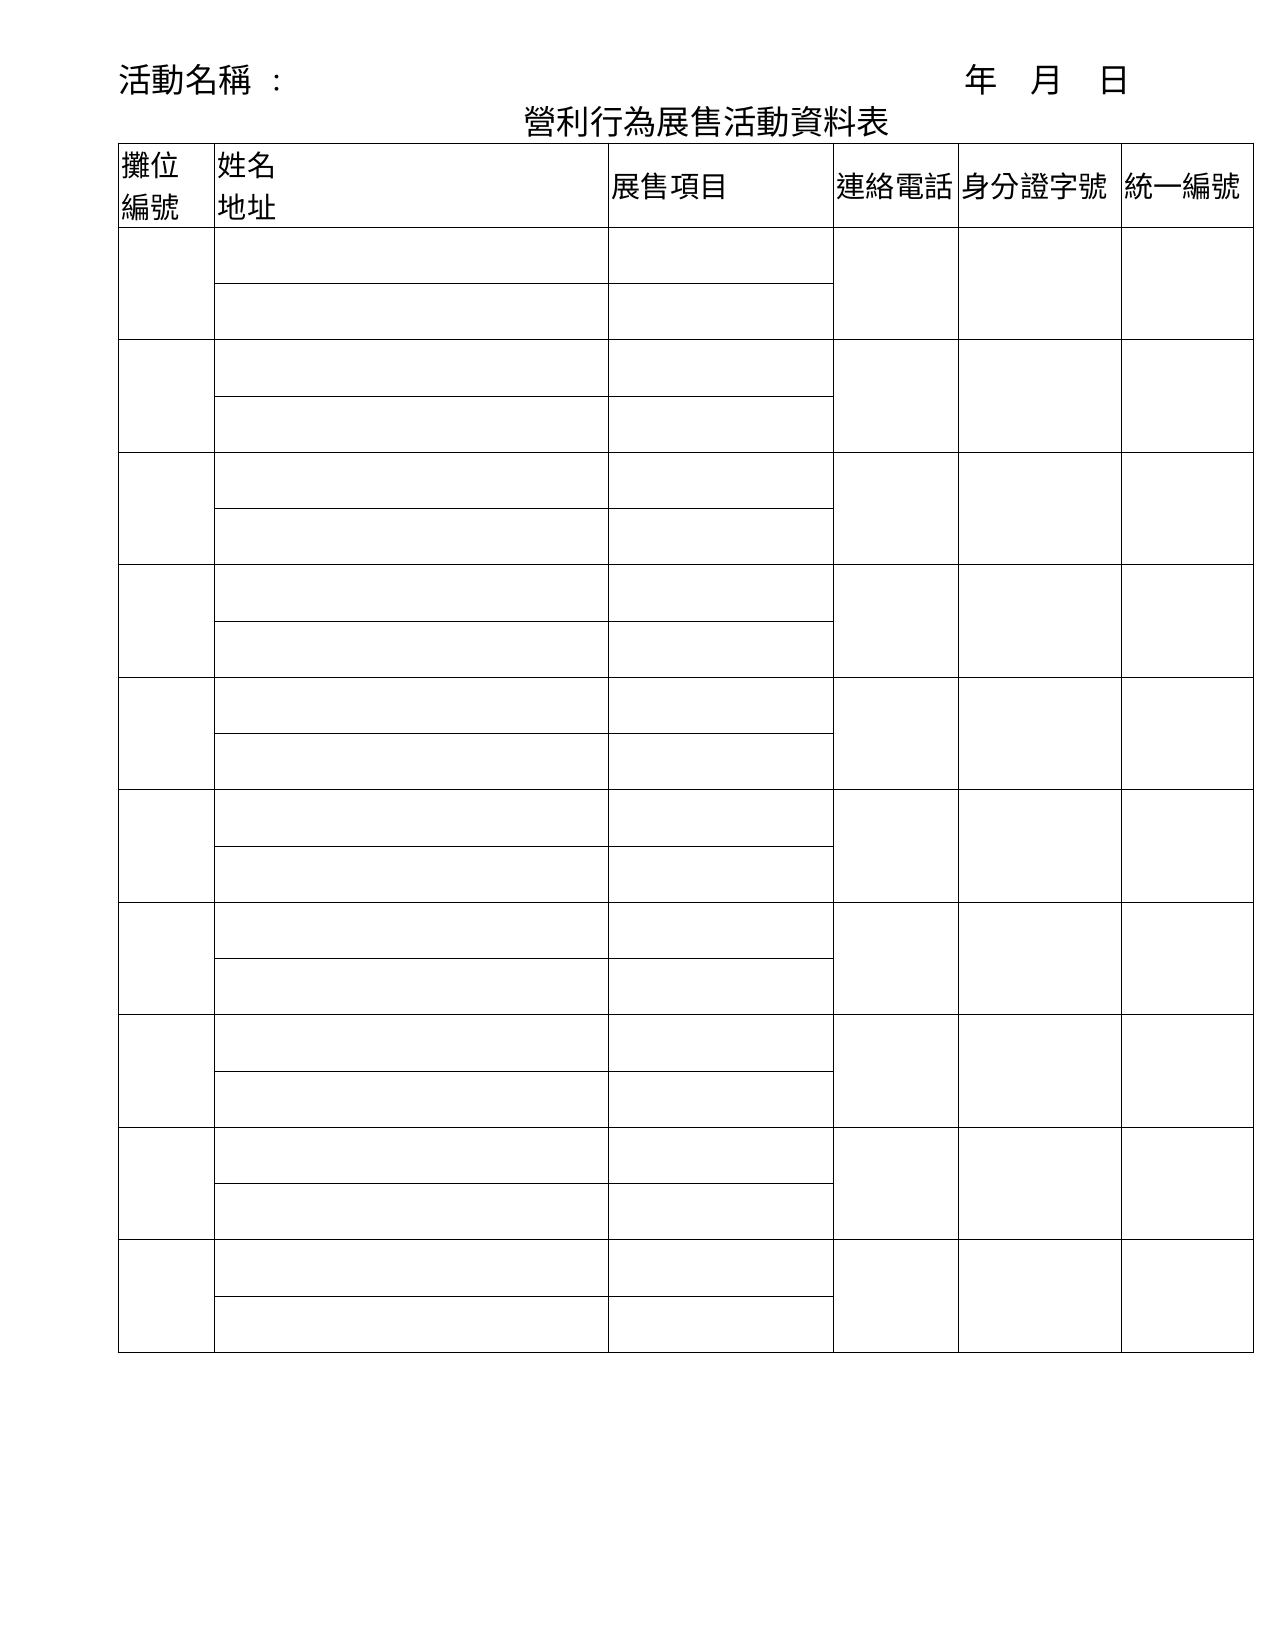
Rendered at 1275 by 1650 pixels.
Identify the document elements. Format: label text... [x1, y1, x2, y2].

table_cell [119, 340, 214, 452]
table_cell [834, 790, 958, 902]
table_cell [959, 1240, 1121, 1352]
table_cell [119, 565, 214, 677]
table_cell [959, 453, 1121, 564]
table_header 展售項目 [609, 144, 833, 227]
table_cell [1122, 228, 1253, 339]
table_cell [215, 734, 608, 789]
table_cell [215, 678, 608, 733]
table_cell [119, 1240, 214, 1352]
table_cell [215, 959, 608, 1014]
table_cell [215, 397, 608, 452]
table_cell [1122, 453, 1253, 564]
table_cell [834, 678, 958, 789]
table_cell [215, 847, 608, 902]
text 活動名稱 ： 年 月 日 [118, 59, 1157, 101]
table_cell [609, 1128, 833, 1183]
table_cell [609, 453, 833, 508]
table_cell [215, 1128, 608, 1183]
table_cell [215, 453, 608, 508]
table_header 身分證字號 [959, 144, 1121, 227]
table_cell [959, 340, 1121, 452]
text 營利行為展售活動資料表 [118, 101, 1157, 142]
table_cell [1122, 678, 1253, 789]
table_cell [834, 903, 958, 1014]
table_cell [834, 228, 958, 339]
table_cell [834, 1015, 958, 1127]
table_cell [215, 1297, 608, 1352]
table_cell [1122, 790, 1253, 902]
table_cell [609, 1240, 833, 1296]
table_cell [215, 1184, 608, 1239]
table_cell [1122, 1015, 1253, 1127]
table_cell [834, 1240, 958, 1352]
table_cell [1122, 903, 1253, 1014]
table_cell [609, 397, 833, 452]
table_cell [609, 678, 833, 733]
table_cell [119, 1128, 214, 1239]
table_cell [119, 1015, 214, 1127]
table_cell [834, 1128, 958, 1239]
table_cell [609, 1184, 833, 1239]
table_cell [959, 678, 1121, 789]
table_cell [215, 509, 608, 564]
table_cell [215, 228, 608, 283]
table_cell [609, 790, 833, 846]
table_cell [959, 1128, 1121, 1239]
table_cell [609, 565, 833, 621]
table_cell [609, 847, 833, 902]
table_cell [215, 284, 608, 339]
table_cell [609, 284, 833, 339]
table_cell [215, 1015, 608, 1071]
table_cell [959, 228, 1121, 339]
table_cell [609, 903, 833, 958]
table_cell [609, 228, 833, 283]
table_cell [609, 734, 833, 789]
table_cell [959, 903, 1121, 1014]
table_cell [834, 453, 958, 564]
table_cell [119, 903, 214, 1014]
table_cell [959, 1015, 1121, 1127]
table_cell [609, 340, 833, 396]
table_header 統一編號 [1122, 144, 1253, 227]
table_header 連絡電話 [834, 144, 958, 227]
table_cell [1122, 1128, 1253, 1239]
table_cell [609, 1072, 833, 1127]
table_cell [119, 228, 214, 339]
table_cell [119, 453, 214, 564]
table_cell [834, 565, 958, 677]
table_cell [609, 622, 833, 677]
table_cell [215, 1072, 608, 1127]
table_cell [959, 565, 1121, 677]
table_cell [1122, 565, 1253, 677]
table_header 攤位 編號 [119, 144, 214, 227]
table_cell [215, 1240, 608, 1296]
table_cell [215, 622, 608, 677]
table_cell [215, 790, 608, 846]
table_cell [609, 509, 833, 564]
table_cell [1122, 1240, 1253, 1352]
table_cell [609, 959, 833, 1014]
table_cell [1122, 340, 1253, 452]
table_cell [215, 903, 608, 958]
table_cell [215, 340, 608, 396]
table_cell [959, 790, 1121, 902]
table_cell [119, 678, 214, 789]
table_cell [609, 1297, 833, 1352]
table_cell [119, 790, 214, 902]
table_cell [834, 340, 958, 452]
table_cell [215, 565, 608, 621]
table_cell [609, 1015, 833, 1071]
table_header 姓名 地址 [215, 144, 608, 227]
